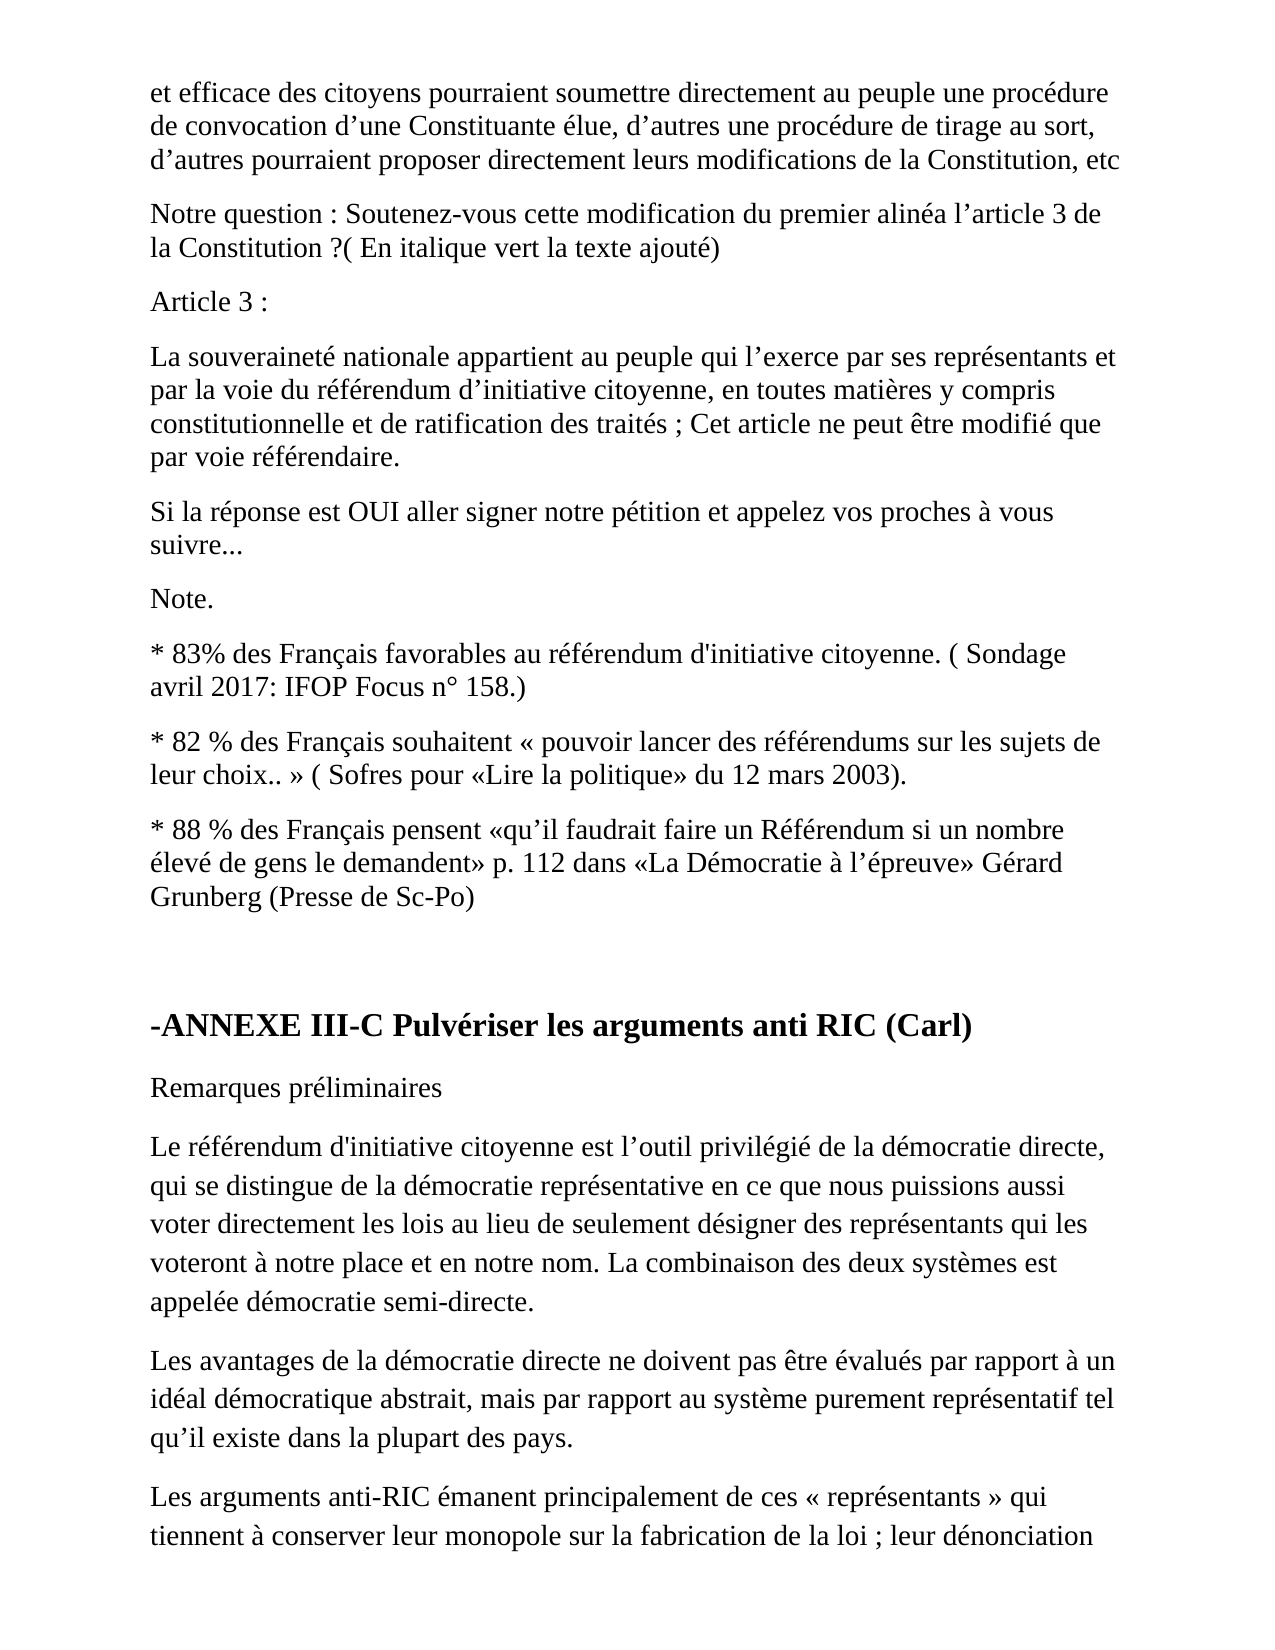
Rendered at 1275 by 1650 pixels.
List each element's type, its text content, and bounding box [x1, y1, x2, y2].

text Notre question : Soutenez-vous cette modification du premier alinéa l’article 3 de la Constitution ?( En italique vert la texte ajouté) [150, 196, 1125, 263]
text * 83% des Français favorables au référendum d'initiative citoyenne. ( Sondage avril 2017: IFOP Focus n° 158.) [150, 636, 1125, 703]
text -ANNEXE III-C Pulvériser les arguments anti RIC (Carl) [150, 1005, 1125, 1043]
text La souveraineté nationale appartient au peuple qui l’exerce par ses représentants et par la voie du référendum d’initiative citoyenne, en toutes matières y compris constitutionnelle et de ratification des traités ; Cet article ne peut être modifié que par voie référendaire. [150, 339, 1125, 473]
text * 88 % des Français pensent «qu’il faudrait faire un Référendum si un nombre élevé de gens le demandent» p. 112 dans «La Démocratie à l’épreuve» Gérard Grunberg (Presse de Sc-Po) [150, 812, 1125, 912]
text Article 3 : [150, 284, 1125, 318]
text Les arguments anti-RIC émanent principalement de ces « représentants » qui tiennent à conserver leur monopole sur la fabrication de la loi ; leur dénonciation [150, 1479, 1125, 1552]
text Le référendum d'initiative citoyenne est l’outil privilégié de la démocratie directe, qui se distingue de la démocratie représentative en ce que nous puissions aussi voter directement les lois au lieu de seulement désigner des représentants qui les voteront à notre place et en notre nom. La combinaison des deux systèmes est appelée démocratie semi-directe. [150, 1129, 1125, 1317]
text et efficace des citoyens pourraient soumettre directement au peuple une procédure de convocation d’une Constituante élue, d’autres une procédure de tirage au sort, d’autres pourraient proposer directement leurs modifications de la Constitution, etc [150, 75, 1125, 176]
text * 82 % des Français souhaitent « pouvoir lancer des référendums sur les sujets de leur choix.. » ( Sofres pour «Lire la politique» du 12 mars 2003). [150, 724, 1125, 791]
text Note. [150, 582, 1125, 615]
text Les avantages de la démocratie directe ne doivent pas être évalués par rapport à un idéal démocratique abstrait, mais par rapport au système purement représentatif tel qu’il existe dans la plupart des pays. [150, 1343, 1125, 1454]
text Remarques préliminaires [150, 1070, 1125, 1104]
text Si la réponse est OUI aller signer notre pétition et appelez vos proches à vous suivre... [150, 494, 1125, 561]
